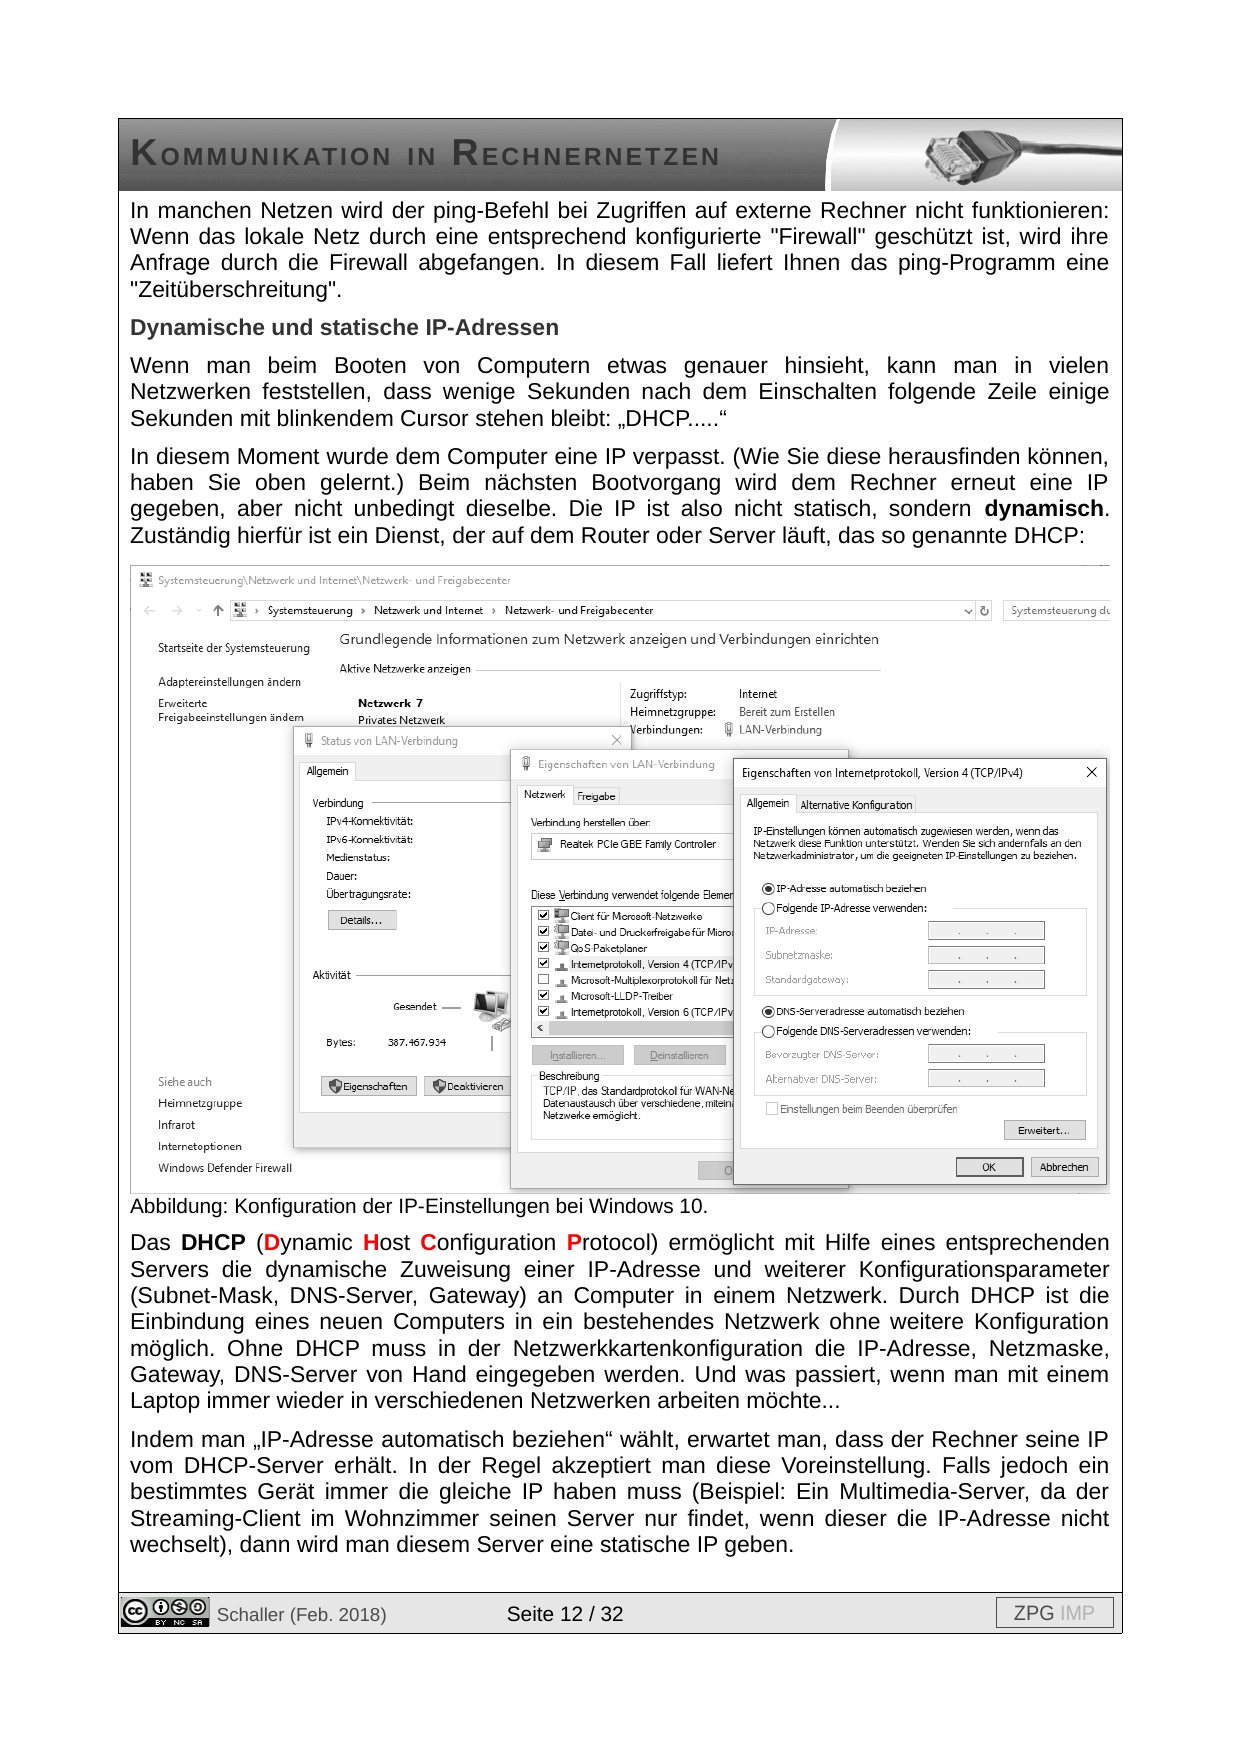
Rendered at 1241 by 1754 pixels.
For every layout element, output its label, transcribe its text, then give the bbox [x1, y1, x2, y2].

text Abbildung: Konfiguration der IP-Einstellungen bei Windows 10. [130, 1194, 1110, 1217]
picture [120, 1597, 210, 1627]
picture [119, 119, 1122, 191]
text [130, 560, 1110, 565]
text Indem man „IP-Adresse automatisch beziehen“ wählt, erwartet man, dass der Rechner seine IP vom DHCP-Server erhält. In der Regel akzeptiert man diese Voreinstellung. Falls jedoch ein bestimmtes Gerät immer die gleiche IP haben muss (Beispiel: Ein Multimedia-Server, da der Streaming-Client im Wohnzimmer seinen Server nur findet, wenn dieser die IP-Adresse nicht wechselt), dann wird man diesem Server eine statische IP geben. [130, 1426, 1110, 1557]
text Wenn man beim Booten von Computern etwas genauer hinsieht, kann man in vielen Netzwerken feststellen, dass wenige Sekunden nach dem Einschalten folgende Zeile einige Sekunden mit blinkendem Cursor stehen bleibt: „DHCP.....“ [130, 352, 1110, 431]
text In diesem Moment wurde dem Computer eine IP verpasst. (Wie Sie diese herausfinden können, haben Sie oben gelernt.) Beim nächsten Bootvorgang wird dem Rechner erneut eine IP gegeben, aber nicht unbedingt dieselbe. Die IP ist also nicht statisch, sondern dynamisch. Zuständig hierfür ist ein Dienst, der auf dem Router oder Server läuft, das so genannte DHCP: [130, 443, 1110, 548]
text Das DHCP (Dynamic Host Configuration Protocol) ermöglicht mit Hilfe eines entsprechenden Servers die dynamische Zuweisung einer IP-Adresse und weiterer Konfigurationsparameter (Subnet-Mask, DNS-Server, Gateway) an Computer in einem Netzwerk. Durch DHCP ist die Einbindung eines neuen Computers in ein bestehendes Netzwerk ohne weitere Konfiguration möglich. Ohne DHCP muss in der Netzwerkkartenkonfiguration die IP-Adresse, Netzmaske, Gateway, DNS-Server von Hand eingegeben werden. Und was passiert, wenn man mit einem Laptop immer wieder in verschiedenen Netzwerken arbeiten möchte... [130, 1229, 1110, 1414]
text Dynamische und statische IP-Adressen [130, 314, 1110, 340]
text In manchen Netzen wird der ping-Befehl bei Zugriffen auf externe Rechner nicht funktionieren: Wenn das lokale Netz durch eine entsprechend konfigurierte "Firewall" geschützt ist, wird ihre Anfrage durch die Firewall abgefangen. In diesem Fall liefert Ihnen das ping-Programm eine "Zeitüberschreitung". [130, 197, 1110, 302]
